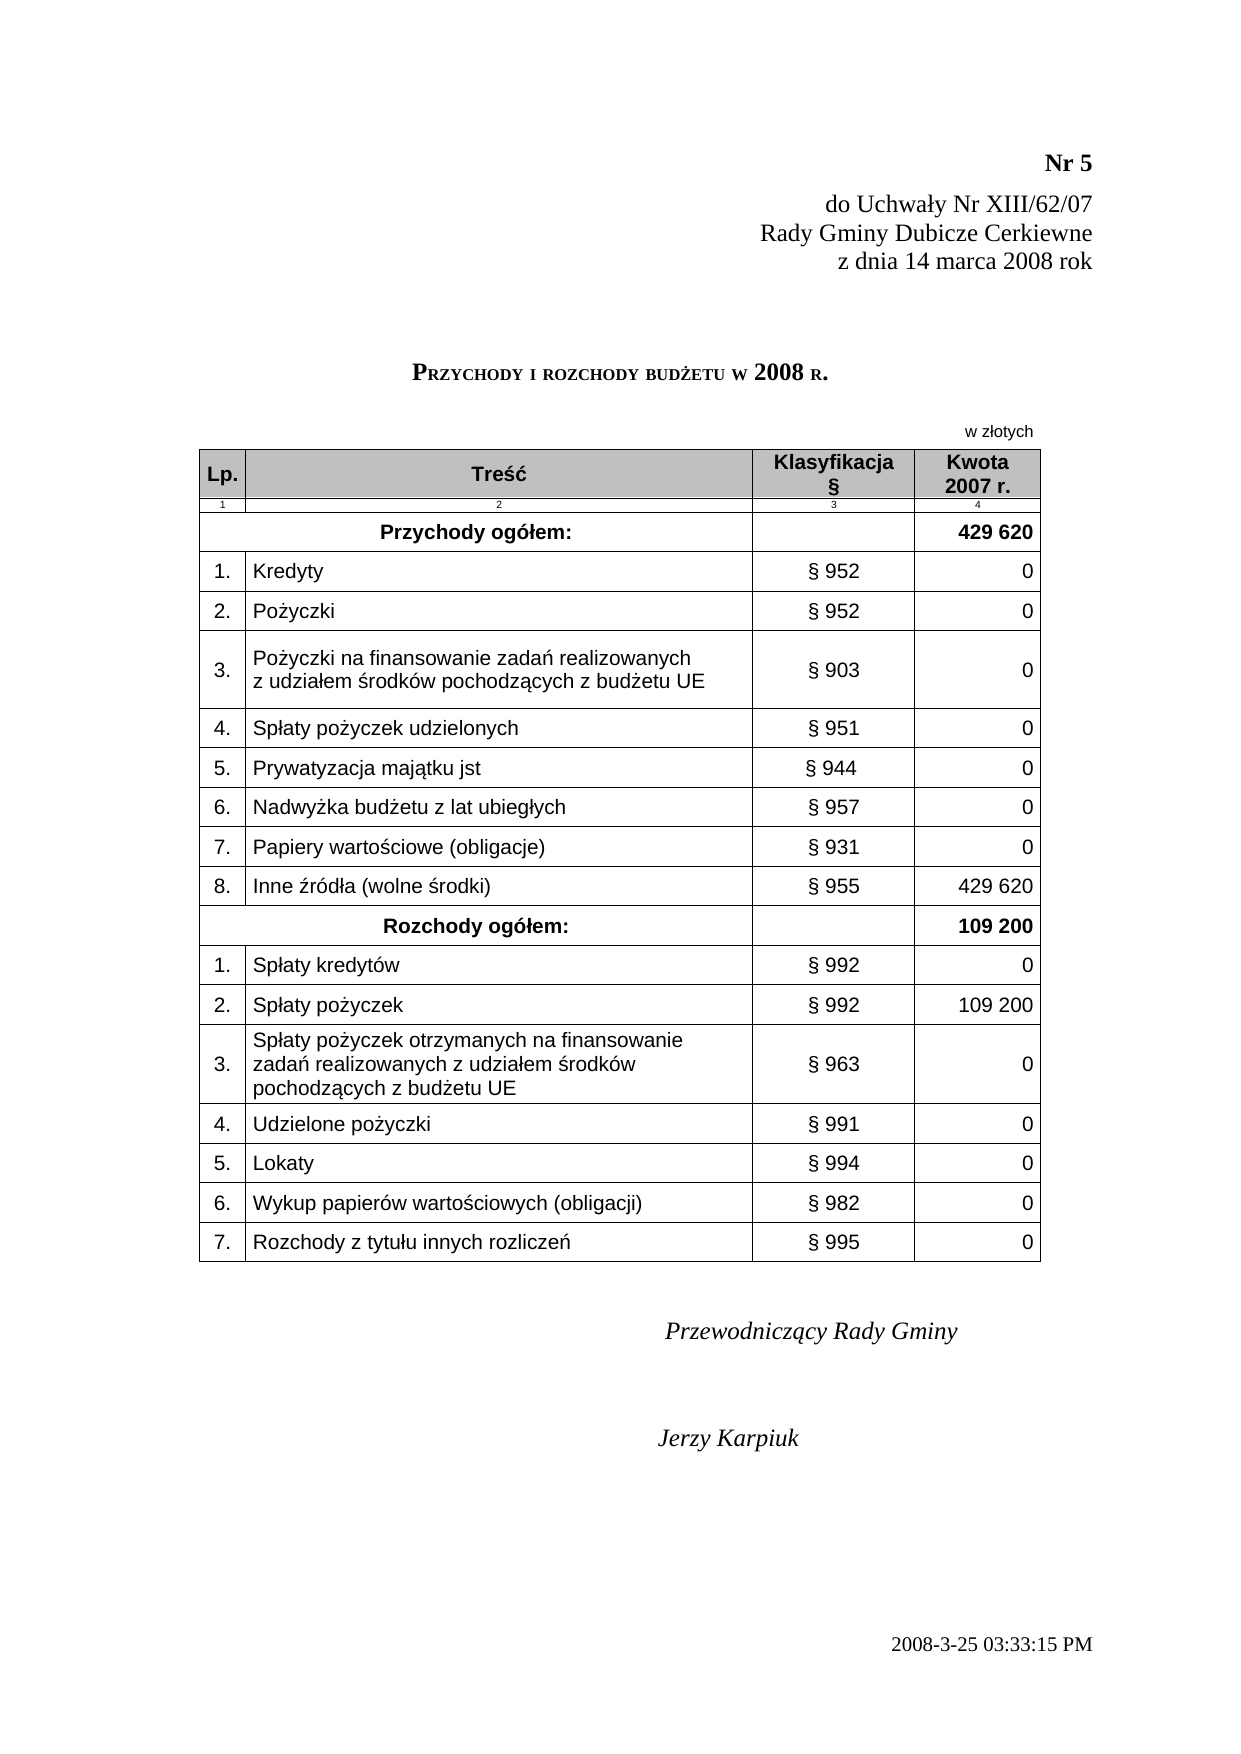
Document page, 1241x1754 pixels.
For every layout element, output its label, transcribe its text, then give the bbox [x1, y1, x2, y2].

table_cell [915, 398, 1041, 422]
table_cell [245, 422, 753, 448]
table_cell 0 [915, 631, 1040, 708]
list Przewodniczący Rady Gminy [148, 1316, 1092, 1345]
table_cell Pożyczki na finansowanie zadań realizowanych z udziałem środków pochodzących z budżetu UE [246, 631, 752, 708]
table_cell [245, 398, 753, 422]
table_cell § 982 [753, 1183, 914, 1222]
table_cell 3 [753, 499, 914, 512]
table_cell 3. [200, 631, 245, 708]
table_cell [753, 422, 915, 448]
table_cell § 992 [753, 985, 914, 1024]
table_cell 0 [915, 552, 1040, 591]
table_cell 7. [200, 1223, 245, 1261]
table_cell § 955 [753, 867, 914, 905]
table_cell Pożyczki [246, 592, 752, 630]
table_cell 1. [200, 946, 245, 984]
table_cell 3. [200, 1025, 245, 1103]
table_cell Spłaty pożyczek udzielonych [246, 709, 752, 747]
table_cell 4 [915, 499, 1040, 512]
table_cell Inne źródła (wolne środki) [246, 867, 752, 905]
table_cell 1 [200, 499, 245, 512]
table_cell Klasyfikacja § [753, 450, 914, 497]
table_cell 109 200 [915, 906, 1040, 945]
table_cell § 944 [753, 748, 914, 787]
table_cell 1. [200, 552, 245, 591]
table_cell 0 [915, 788, 1040, 826]
table_cell Spłaty pożyczek otrzymanych na finansowanie zadań realizowanych z udziałem środków pochodzących z budżetu UE [246, 1025, 752, 1103]
list Jerzy Karpiuk [620, 1423, 1092, 1452]
table_cell 2. [200, 592, 245, 630]
table_cell Wykup papierów wartościowych (obligacji) [246, 1183, 752, 1222]
table_cell Kredyty [246, 552, 752, 591]
table_cell § 995 [753, 1223, 914, 1261]
table_cell § 951 [753, 709, 914, 747]
table_cell Lp. [200, 450, 245, 497]
table_cell § 963 [753, 1025, 914, 1103]
table_cell Treść [246, 450, 752, 497]
table_cell 0 [915, 1183, 1040, 1222]
table_cell Lokaty [246, 1144, 752, 1182]
table_cell 0 [915, 748, 1040, 787]
table_cell 4. [200, 709, 245, 747]
table_cell 4. [200, 1104, 245, 1143]
table_cell 5. [200, 1144, 245, 1182]
list do Uchwały Nr XIII/62/07 Rady Gminy Dubicze Cerkiewne z dnia 14 marca 2008 rok [0, 189, 1092, 275]
table_cell 429 620 [915, 513, 1040, 551]
table_cell Papiery wartościowe (obligacje) [246, 827, 752, 866]
table_cell Kwota 2007 r. [915, 450, 1040, 497]
table_cell w złotych [915, 422, 1041, 448]
table_cell 6. [200, 1183, 245, 1222]
table_cell [753, 513, 914, 551]
table_cell Udzielone pożyczki [246, 1104, 752, 1143]
list Nr 5 [148, 148, 1092, 176]
table_cell § 957 [753, 788, 914, 826]
table_cell Rozchody ogółem: [200, 906, 752, 945]
table_cell Prywatyzacja majątku jst [246, 748, 752, 787]
table_cell 5. [200, 748, 245, 787]
table_cell § 994 [753, 1144, 914, 1182]
table_cell Nadwyżka budżetu z lat ubiegłych [246, 788, 752, 826]
table_cell 0 [915, 946, 1040, 984]
table_cell Rozchody z tytułu innych rozliczeń [246, 1223, 752, 1261]
table_cell Przychody ogółem: [200, 513, 752, 551]
table_cell 0 [915, 592, 1040, 630]
table_cell 0 [915, 1144, 1040, 1182]
table_cell 7. [200, 827, 245, 866]
table_cell § 903 [753, 631, 914, 708]
table_cell § 952 [753, 592, 914, 630]
table_cell [200, 398, 245, 422]
table_header Przychody i rozchody budżetu w 2008 r. [200, 357, 1041, 398]
table_cell [753, 906, 914, 945]
table_cell § 931 [753, 827, 914, 866]
table_cell § 992 [753, 946, 914, 984]
table_cell [200, 422, 245, 448]
table_cell 6. [200, 788, 245, 826]
table_cell Spłaty pożyczek [246, 985, 752, 1024]
table_cell § 952 [753, 552, 914, 591]
table_cell [753, 398, 915, 422]
table_cell 109 200 [915, 985, 1040, 1024]
table_cell 0 [915, 1025, 1040, 1103]
table_cell 0 [915, 1223, 1040, 1261]
table_cell 0 [915, 709, 1040, 747]
table_cell 2. [200, 985, 245, 1024]
table_cell 0 [915, 827, 1040, 866]
table_cell 429 620 [915, 867, 1040, 905]
table_cell 8. [200, 867, 245, 905]
table_cell 2 [246, 499, 752, 512]
table_cell § 991 [753, 1104, 914, 1143]
table_cell 0 [915, 1104, 1040, 1143]
table_cell Spłaty kredytów [246, 946, 752, 984]
